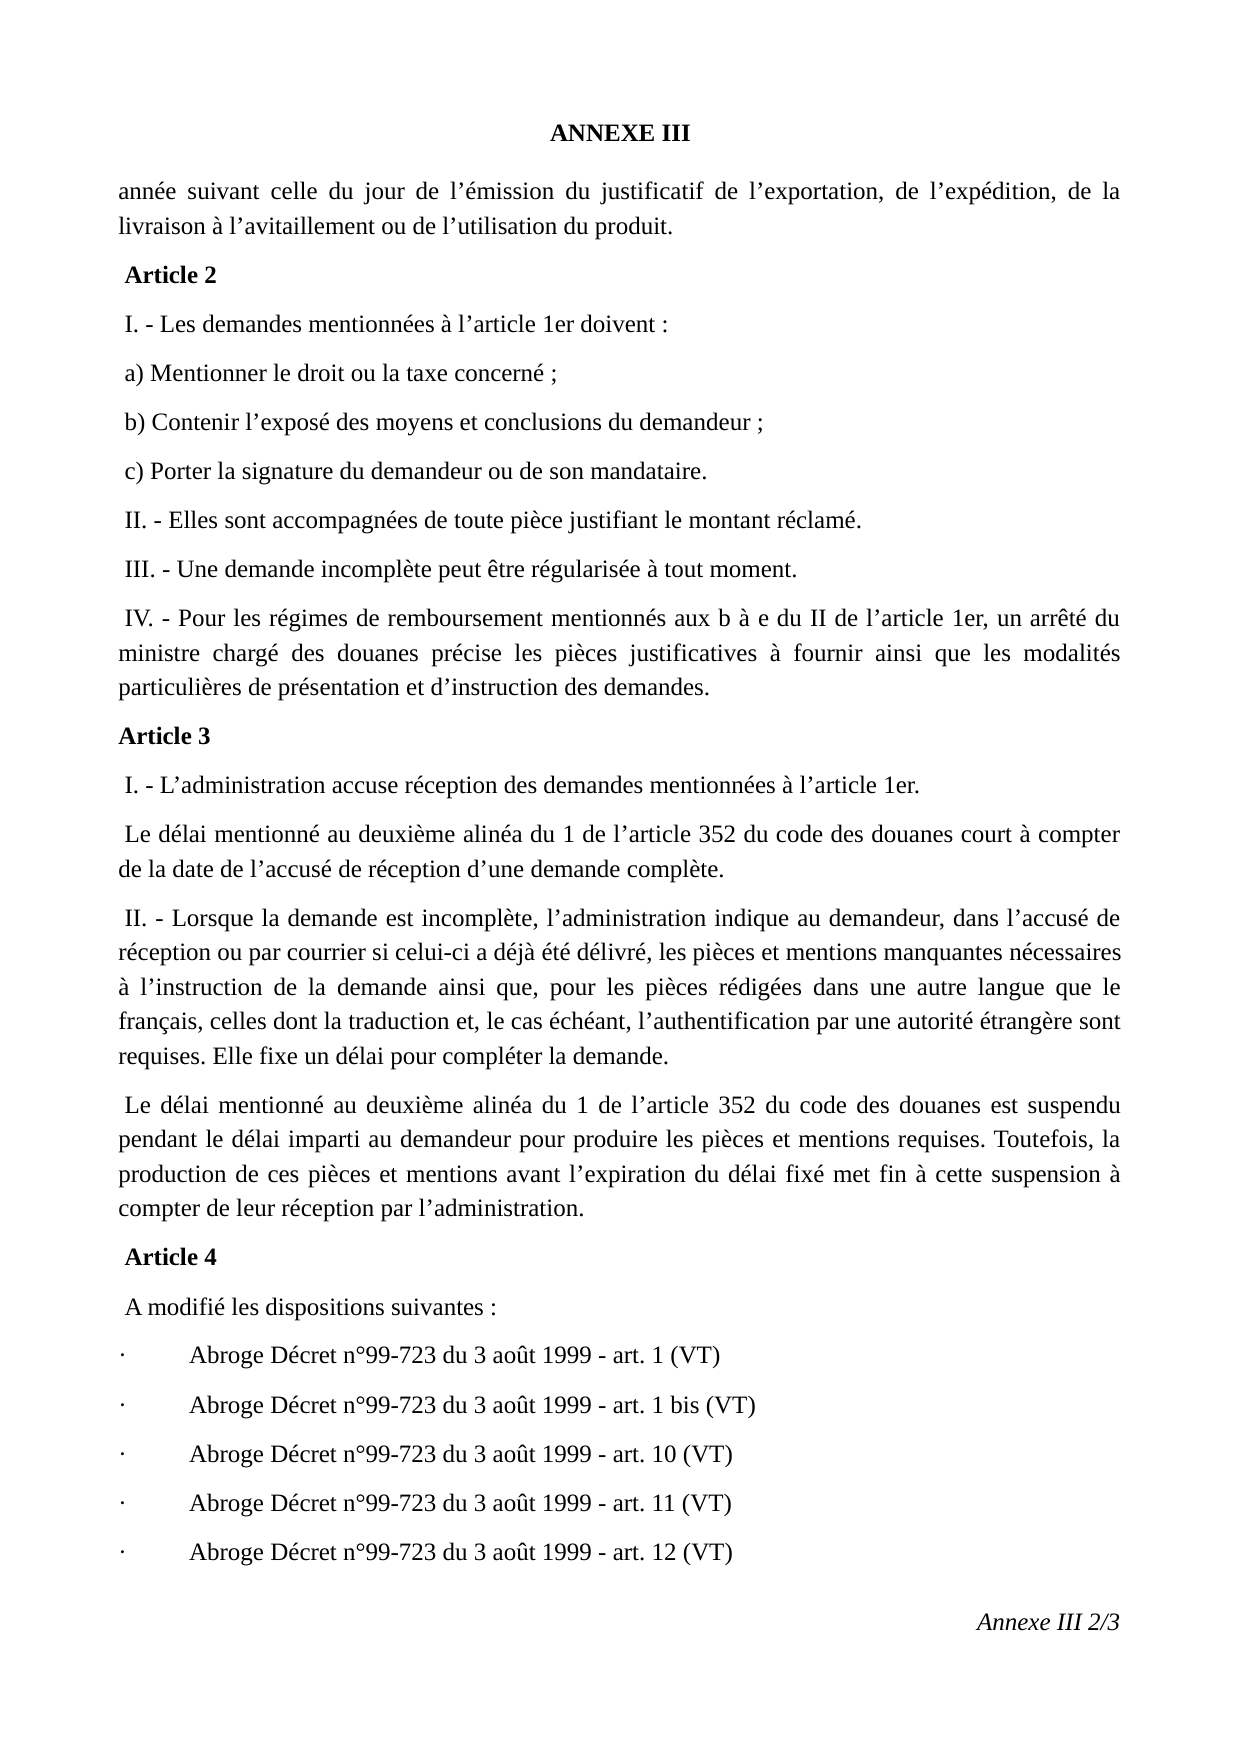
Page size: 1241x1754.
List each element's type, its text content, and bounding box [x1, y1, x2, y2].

text Article 3 [118, 721, 1122, 750]
text Le délai mentionné au deuxième alinéa du 1 de l’article 352 du code des douanes est suspendu pendant le délai imparti au demandeur pour produire les pièces et mentions requises. Toutefois, la production de ces pièces et mentions avant l’expiration du délai fixé met fin à cette suspension à compter de leur réception par l’administration. [118, 1090, 1122, 1222]
text II. - Lorsque la demande est incomplète, l’administration indique au demandeur, dans l’accusé de réception ou par courrier si celui-ci a déjà été délivré, les pièces et mentions manquantes nécessaires à l’instruction de la demande ainsi que, pour les pièces rédigées dans une autre langue que le français, celles dont la traduction et, le cas échéant, l’authentification par une autorité étrangère sont requises. Elle fixe un délai pour compléter la demande. [118, 903, 1122, 1070]
text III. - Une demande incomplète peut être régularisée à tout moment. [118, 554, 1122, 583]
text Article 2 [118, 260, 1122, 289]
text IV. - Pour les régimes de remboursement mentionnés aux b à e du II de l’article 1er, un arrêté du ministre chargé des douanes précise les pièces justificatives à fournir ainsi que les modalités particulières de présentation et d’instruction des demandes. [118, 603, 1122, 701]
text I. - Les demandes mentionnées à l’article 1er doivent : [118, 309, 1122, 338]
text c) Porter la signature du demandeur ou de son mandataire. [118, 456, 1122, 485]
text Le délai mentionné au deuxième alinéa du 1 de l’article 352 du code des douanes court à compter de la date de l’accusé de réception d’une demande complète. [118, 819, 1122, 883]
text b) Contenir l’exposé des moyens et conclusions du demandeur ; [118, 407, 1122, 436]
text · Abroge Décret n°99-723 du 3 août 1999 - art. 10 (VT) [118, 1439, 1122, 1467]
text a) Mentionner le droit ou la taxe concerné ; [118, 358, 1122, 387]
text I. - L’administration accuse réception des demandes mentionnées à l’article 1er. [118, 770, 1122, 799]
text · Abroge Décret n°99-723 du 3 août 1999 - art. 11 (VT) [118, 1488, 1122, 1517]
text année suivant celle du jour de l’émission du justificatif de l’exportation, de l’expédition, de la livraison à l’avitaillement ou de l’utilisation du produit. [118, 176, 1122, 239]
text Article 4 [118, 1242, 1122, 1271]
text · Abroge Décret n°99-723 du 3 août 1999 - art. 1 bis (VT) [118, 1390, 1122, 1418]
text · Abroge Décret n°99-723 du 3 août 1999 - art. 1 (VT) [118, 1341, 1122, 1369]
text · Abroge Décret n°99-723 du 3 août 1999 - art. 12 (VT) [118, 1537, 1122, 1566]
text A modifié les dispositions suivantes : [118, 1292, 1122, 1320]
text II. - Elles sont accompagnées de toute pièce justifiant le montant réclamé. [118, 505, 1122, 534]
